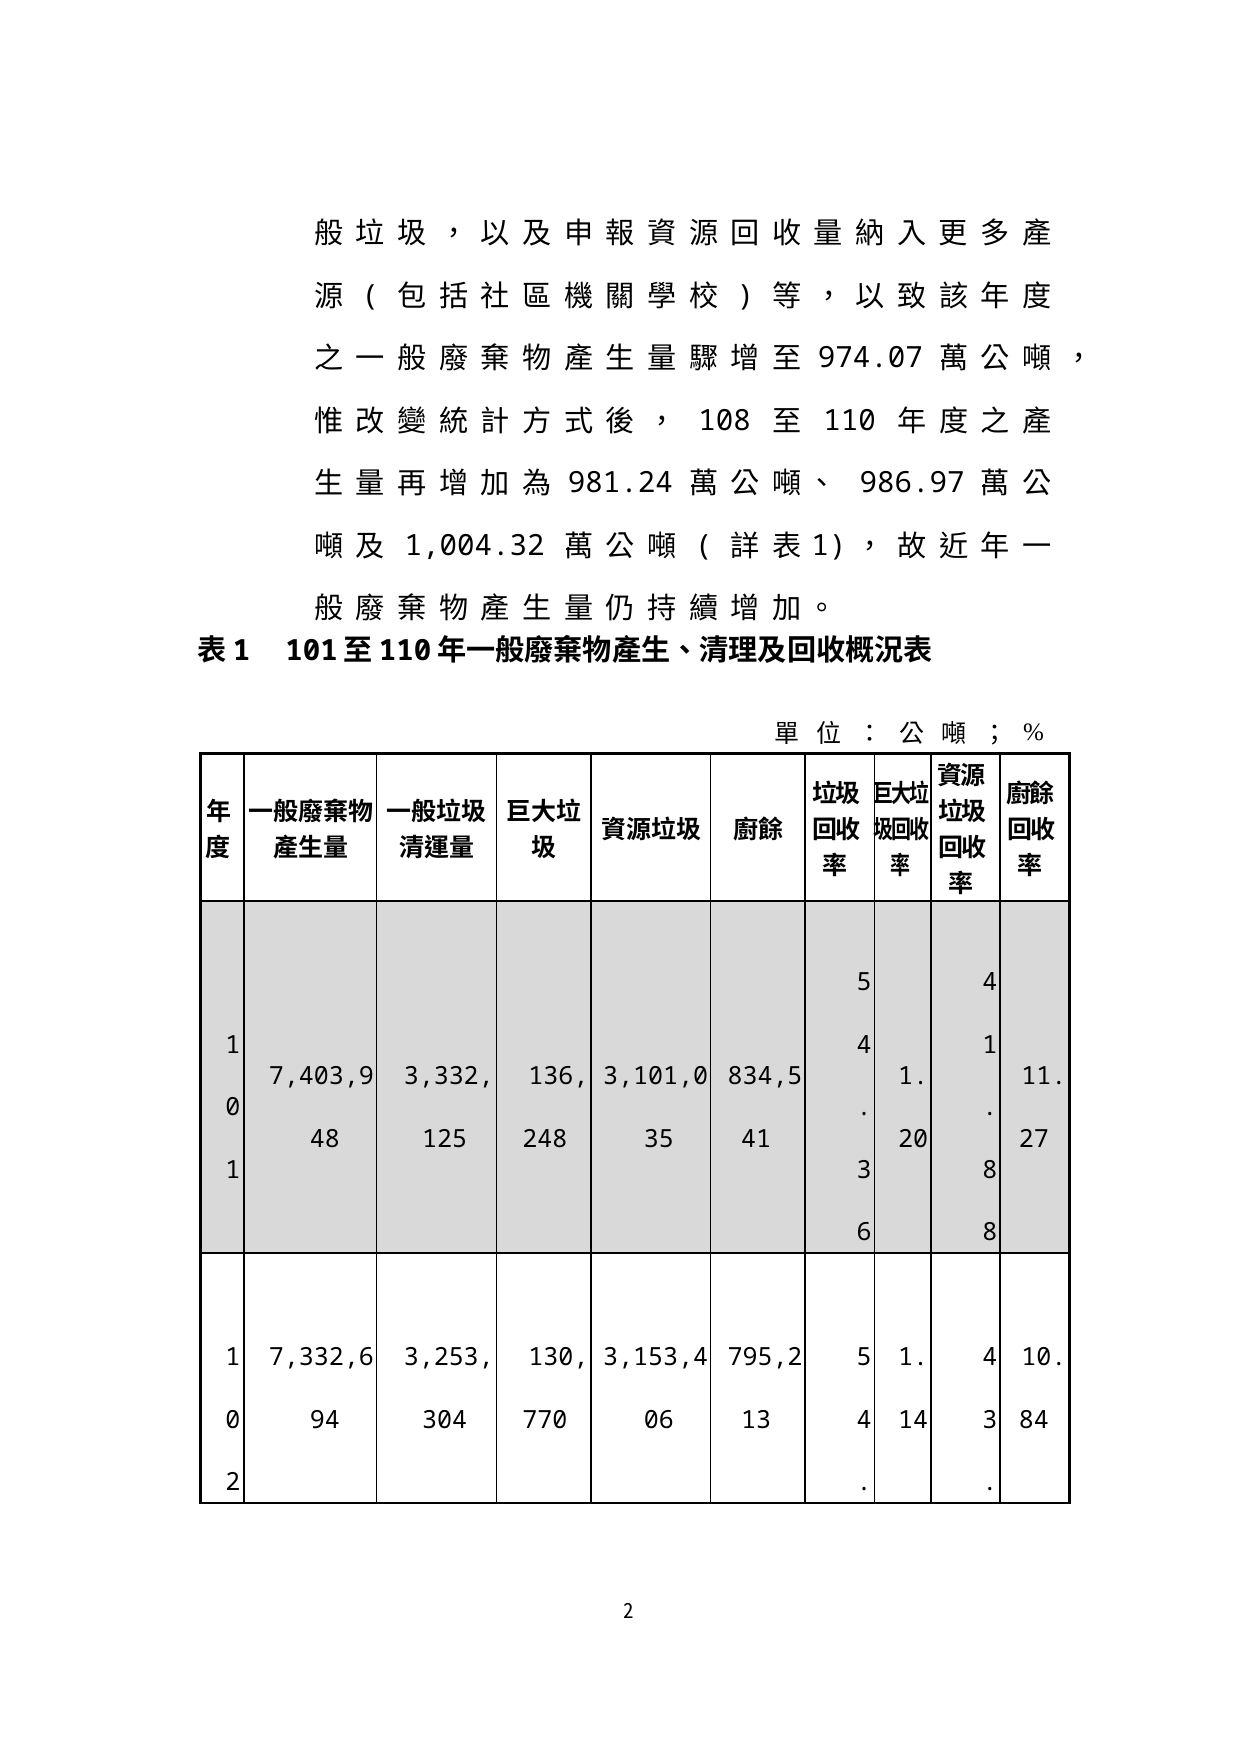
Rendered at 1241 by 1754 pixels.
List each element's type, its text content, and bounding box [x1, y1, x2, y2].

table_cell 43. [932, 1254, 999, 1502]
table_header 資源垃圾回收率 [932, 755, 999, 900]
table_cell 1.14 [875, 1254, 930, 1502]
table_header 資源垃圾 [592, 755, 710, 900]
table_cell 101 [202, 902, 243, 1252]
table_header 垃圾回收率 [806, 755, 874, 900]
table_cell 3,253,304 [377, 1254, 496, 1502]
table_cell 11.27 [1001, 902, 1068, 1252]
table_cell 1.20 [875, 902, 930, 1252]
table_cell 7,332,694 [245, 1254, 376, 1502]
table_cell 7,403,948 [245, 902, 376, 1252]
table_cell 136,248 [497, 902, 590, 1252]
table_header 巨大垃圾 [497, 755, 590, 900]
text 按101年度一般廢棄物產生量達740.39萬公噸，104年度下降至722.93萬公噸，嗣迄106年度復上升為787.09萬公噸，雖107年度部分縣市政府改變統計方式，將民間清除業者清運之公寓大廈垃圾納入一般垃圾，以及申報資源回收量納入更多產源(包括社區機關學校)等，以致該年度之一般廢棄物產生量驟增至974.07萬公噸，惟改變統計方式後，108至110年度之產生量再增加為981.24萬公噸、986.97萬公噸及1,004.32萬公噸(詳表1)，故近年一般廢棄物產生量仍持續增加。 [271, 189, 1058, 627]
table_header 廚餘 [711, 755, 804, 900]
table_header 廚餘回收率 [1001, 755, 1068, 900]
table_cell 130,770 [497, 1254, 590, 1502]
table_cell 3,332,125 [377, 902, 496, 1252]
table_header 一般垃圾清運量 [377, 755, 496, 900]
table_cell 834,541 [711, 902, 804, 1252]
table_cell 10.84 [1001, 1254, 1068, 1502]
text 表1 101至110年一般廢棄物產生、清理及回收概況表 [198, 627, 1058, 669]
table_cell 3,153,406 [592, 1254, 710, 1502]
table_cell 54. [806, 1254, 874, 1502]
table_header 巨大垃圾回收率 [875, 755, 930, 900]
table_cell 795,213 [711, 1254, 804, 1502]
table_cell 54.36 [806, 902, 874, 1252]
table_header 年度 [202, 755, 243, 900]
table_cell 3,101,035 [592, 902, 710, 1252]
table_cell 41.88 [932, 902, 999, 1252]
text 單位：公噸；% [241, 689, 1058, 752]
table_header 一般廢棄物產生量 [245, 755, 376, 900]
table_cell 102 [202, 1254, 243, 1502]
